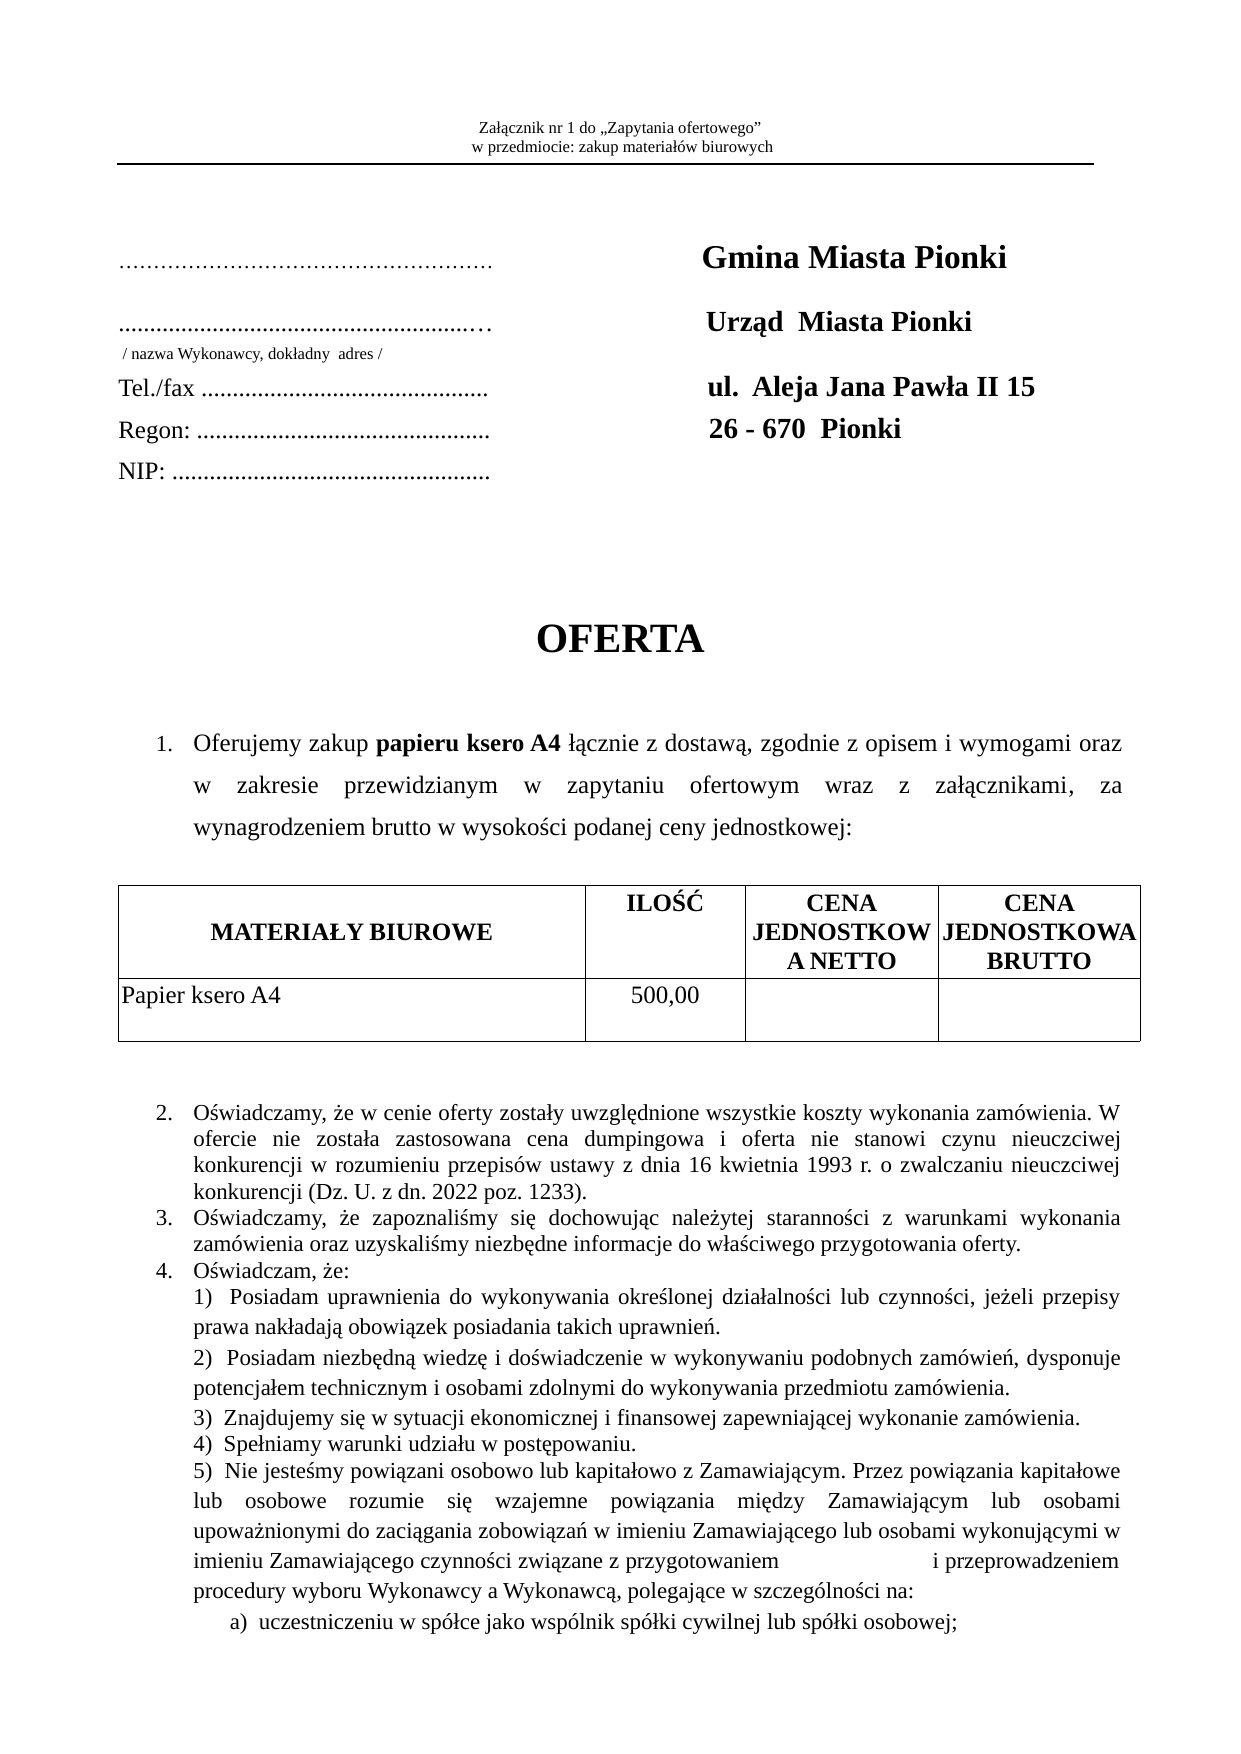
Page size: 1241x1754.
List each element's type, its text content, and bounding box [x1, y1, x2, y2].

table_header MATERIAŁY BIUROWE [119, 886, 585, 977]
text 4) Spełniamy warunki udziału w postępowaniu. [193, 1430, 1122, 1457]
list Oferujemy zakup papieru ksero A4 łącznie z dostawą, zgodnie z opisem i wymogami oraz w zakresie przewidzianym w zapytaniu ofertowym wraz z załącznikami, za wynagrodzeniem brutto w wysokości podanej ceny jednostkowej: [156, 718, 1122, 843]
text / nazwa Wykonawcy, dokładny adres / [118, 344, 1122, 363]
table_cell [939, 979, 1140, 1041]
text ……………………………………………… Gmina Miasta Pionki [118, 219, 1122, 281]
list Oświadczamy, że w cenie oferty zostały uwzględnione wszystkie koszty wykonania zamówienia. W ofercie nie została zastosowana cena dumpingowa i oferta nie stanowi czynu nieuczciwej konkurencji w rozumieniu przepisów ustawy z dnia 16 kwietnia 1993 r. o zwalczaniu nieuczciwej konkurencji (Dz. U. z dn. 2022 poz. 1233). [156, 1099, 1122, 1204]
text 2) Posiadam niezbędną wiedzę i doświadczenie w wykonywaniu podobnych zamówień, dysponuje potencjałem technicznym i osobami zdolnymi do wykonywania przedmiotu zamówienia. [193, 1344, 1122, 1400]
text Tel./fax .............................................. ul. Aleja Jana Pawła II 15 [118, 363, 1122, 405]
list Oświadczamy, że zapoznaliśmy się dochowując należytej staranności z warunkami wykonania zamówienia oraz uzyskaliśmy niezbędne informacje do właściwego przygotowania oferty. [156, 1204, 1122, 1257]
text NIP: ................................................... [118, 446, 1122, 488]
text 5) Nie jesteśmy powiązani osobowo lub kapitałowo z Zamawiającym. Przez powiązania kapitałowe lub osobowe rozumie się wzajemne powiązania między Zamawiającym lub osobami upoważnionymi do zaciągania zobowiązań w imieniu Zamawiającego lub osobami wykonującymi w imieniu Zamawiającego czynności związane z przygotowaniem i przeprowadzeniem procedury wyboru Wykonawcy a Wykonawcą, polegające w szczególności na: [193, 1457, 1122, 1604]
table_cell 500,00 [586, 979, 745, 1041]
text Regon: ............................................... 26 - 670 Pionki [118, 405, 1122, 446]
text OFERTA [118, 613, 1122, 661]
text ........................................................… Urząd Miasta Pionki [118, 281, 1122, 344]
list Oświadczam, że: [156, 1257, 1122, 1283]
table_cell [746, 979, 938, 1041]
text w przedmiocie: zakup materiałów biurowych [118, 137, 1122, 156]
text 1) Posiadam uprawnienia do wykonywania określonej działalności lub czynności, jeżeli przepisy prawa nakładają obowiązek posiadania takich uprawnień. [193, 1283, 1122, 1340]
text a) uczestniczeniu w spółce jako wspólnik spółki cywilnej lub spółki osobowej; [229, 1608, 1122, 1634]
table_header ILOŚĆ [586, 886, 745, 977]
text 3) Znajdujemy się w sytuacji ekonomicznej i finansowej zapewniającej wykonanie zamówienia. [193, 1404, 1122, 1430]
table_header CENA JEDNOSTKOWA NETTO [746, 886, 938, 977]
table_header CENA JEDNOSTKOWA BRUTTO [939, 886, 1140, 977]
table_cell Papier ksero A4 [119, 979, 585, 1041]
text Załącznik nr 1 do „Zapytania ofertowego” [118, 118, 1122, 137]
